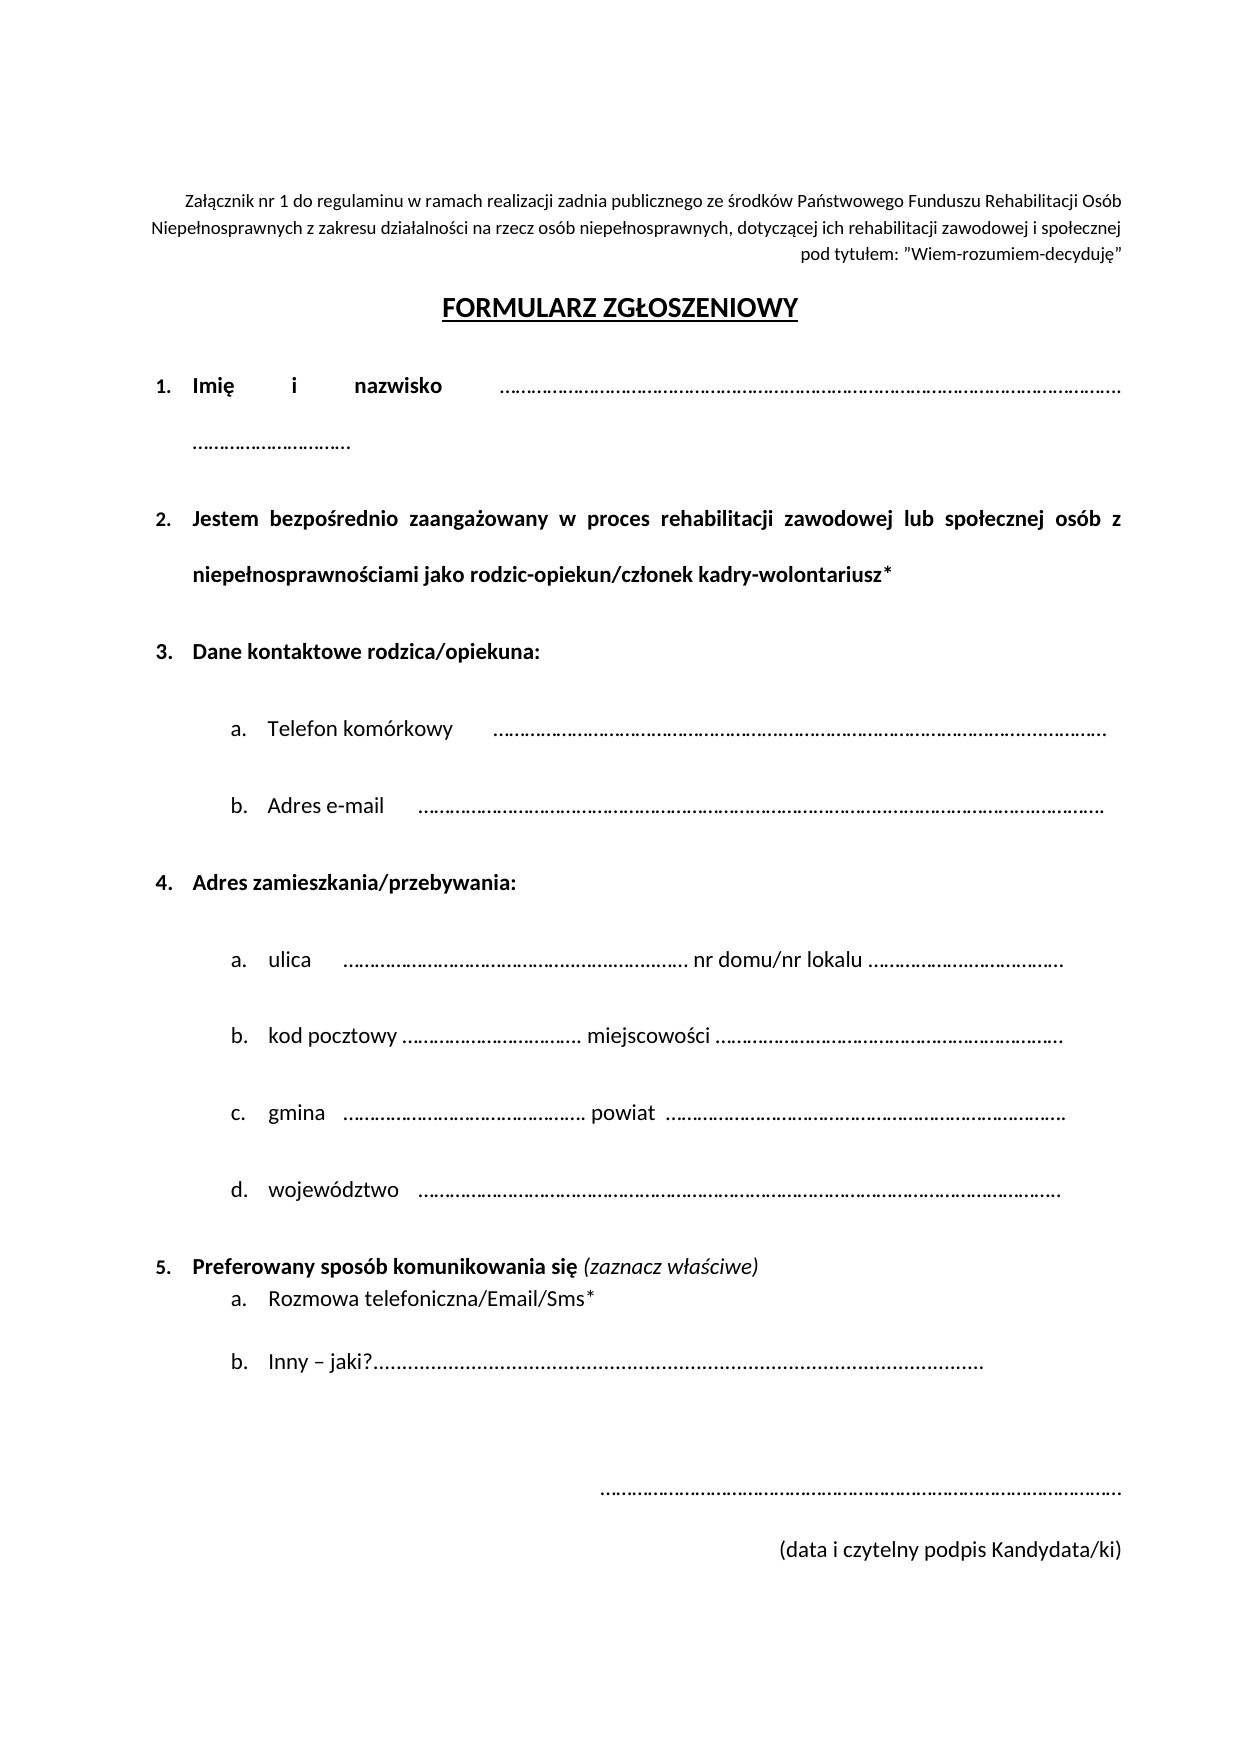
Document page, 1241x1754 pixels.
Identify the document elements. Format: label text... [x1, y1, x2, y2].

list gmina ………………………………………. powiat …………………………………………………………………. [231, 1098, 1122, 1126]
list kod pocztowy ……………………………. miejscowości ………………………………………………………… [231, 1022, 1122, 1049]
list Adres zamieszkania/przebywania: [155, 868, 1122, 896]
list ulica ……………………………………..…….……..…… nr domu/nr lokalu ……………….……………… [231, 945, 1122, 973]
list Imię i nazwisko ……………………………………………………………………………………………………….………………………… [155, 371, 1122, 455]
text FORMULARZ ZGŁOSZENIOWY [118, 289, 1122, 325]
list Inny – jaki?.......................................................................................................... [231, 1347, 1122, 1375]
list Adres e-mail ……………………………………………………………………………..……………………….…………. [230, 791, 1122, 819]
list Jestem bezpośrednio zaangażowany w proces rehabilitacji zawodowej lub społecznej osób z niepełnosprawnościami jako rodzic-opiekun/członek kadry-wolontariusz* [155, 504, 1122, 588]
list Rozmowa telefoniczna/Email/Sms* [231, 1284, 1122, 1312]
text Załącznik nr 1 do regulaminu w ramach realizacji zadnia publicznego ze środków Państwowego Funduszu Rehabilitacji Osób Niepełnosprawnych z zakresu działalności na rzecz osób niepełnosprawnych, dotyczącej ich rehabilitacji zawodowej i społecznej pod tytułem: ”Wiem-rozumiem-decyduję” [118, 189, 1122, 265]
text (data i czytelny podpis Kandydata/ki) [268, 1536, 1122, 1564]
list województwo ………………………………………………………………………………………………………….. [231, 1175, 1122, 1203]
list Telefon komórkowy ……………………………………………….………………………………………....………… [230, 714, 1122, 742]
text ……………………………………………………………………………………… [268, 1473, 1122, 1501]
list Dane kontaktowe rodzica/opiekuna: [155, 637, 1122, 665]
list Preferowany sposób komunikowania się (zaznacz właściwe) [155, 1252, 1122, 1280]
